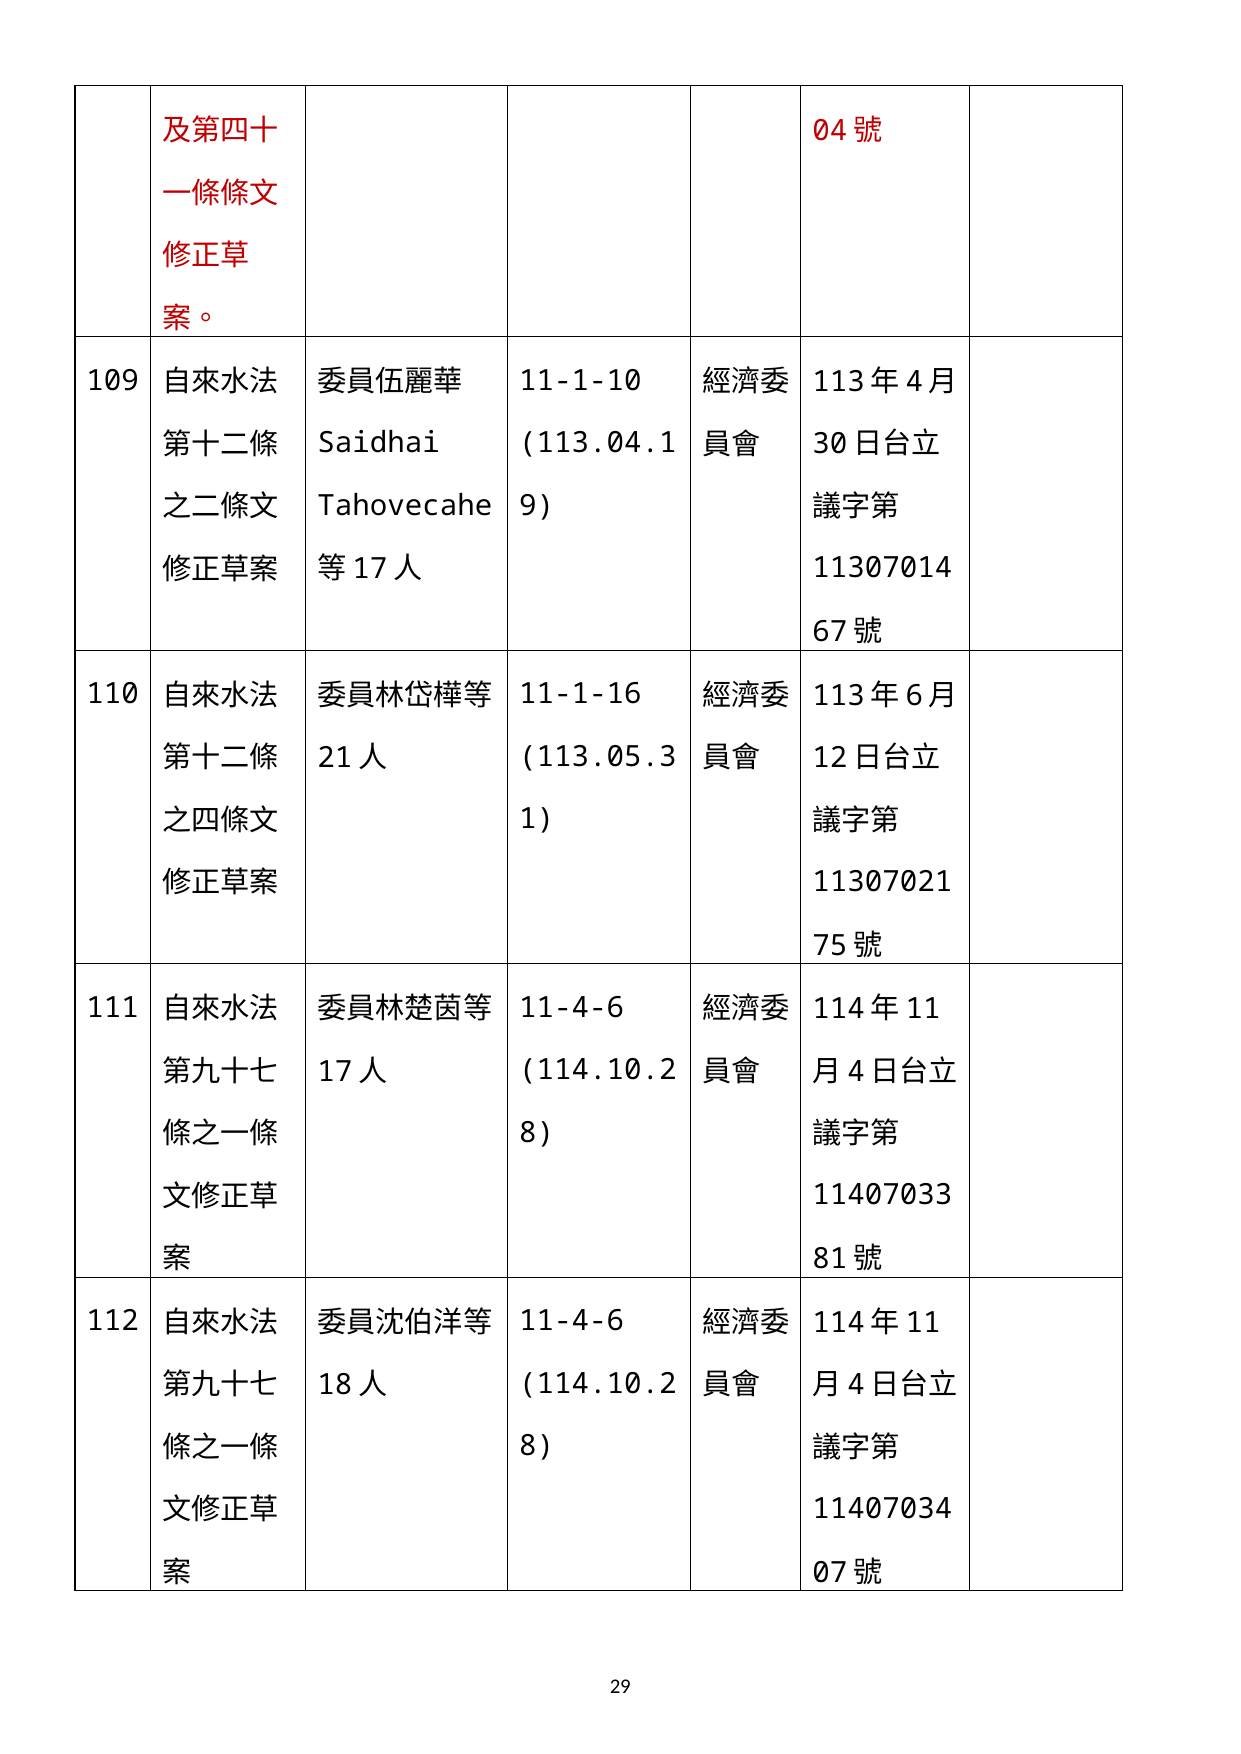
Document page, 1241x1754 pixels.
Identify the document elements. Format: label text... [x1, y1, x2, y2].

table_cell 委員沈伯洋等18人 [306, 1278, 507, 1590]
table_cell 111 [76, 964, 150, 1277]
table_cell 自來水法第十二條之二條文修正草案 [151, 337, 305, 650]
table_cell 委員林楚茵等17人 [306, 964, 507, 1277]
table_cell [970, 337, 1122, 650]
table_cell 112 [76, 1278, 150, 1590]
table_cell [306, 86, 507, 336]
table_cell 經濟委員會 [691, 651, 800, 963]
table_cell 經濟委員會 [691, 337, 800, 650]
table_cell [970, 651, 1122, 963]
table_cell 11-4-6 (114.10.28) [508, 1278, 690, 1590]
table_cell [970, 86, 1122, 336]
table_cell 委員林岱樺等21人 [306, 651, 507, 963]
table_cell 110 [76, 651, 150, 963]
table_cell 114年11月4日台立議字第1140703381號 [801, 964, 969, 1277]
table_cell 109 [76, 337, 150, 650]
table_cell 委員伍麗華Saidhai Tahovecahe等17人 [306, 337, 507, 650]
table_cell 自來水法第十二條之四條文修正草案 [151, 651, 305, 963]
table_cell 及第四十一條條文修正草案。 [151, 86, 305, 336]
table_cell 11-1-16 (113.05.31) [508, 651, 690, 963]
table_cell 經濟委員會 [691, 1278, 800, 1590]
table_cell 114年11月4日台立議字第1140703407號 [801, 1278, 969, 1590]
table_cell [691, 86, 800, 336]
table_cell 自來水法第九十七條之一條文修正草案 [151, 1278, 305, 1590]
table_cell 自來水法第九十七條之一條文修正草案 [151, 964, 305, 1277]
table_cell 04號 [801, 86, 969, 336]
table_cell [76, 86, 150, 336]
table_cell 113年4月30日台立議字第1130701467號 [801, 337, 969, 650]
table_cell 11-1-10 (113.04.19) [508, 337, 690, 650]
table_cell [970, 964, 1122, 1277]
table_cell 113年6月12日台立議字第1130702175號 [801, 651, 969, 963]
table_cell [508, 86, 690, 336]
table_cell 11-4-6 (114.10.28) [508, 964, 690, 1277]
table_cell 經濟委員會 [691, 964, 800, 1277]
table_cell [970, 1278, 1122, 1590]
